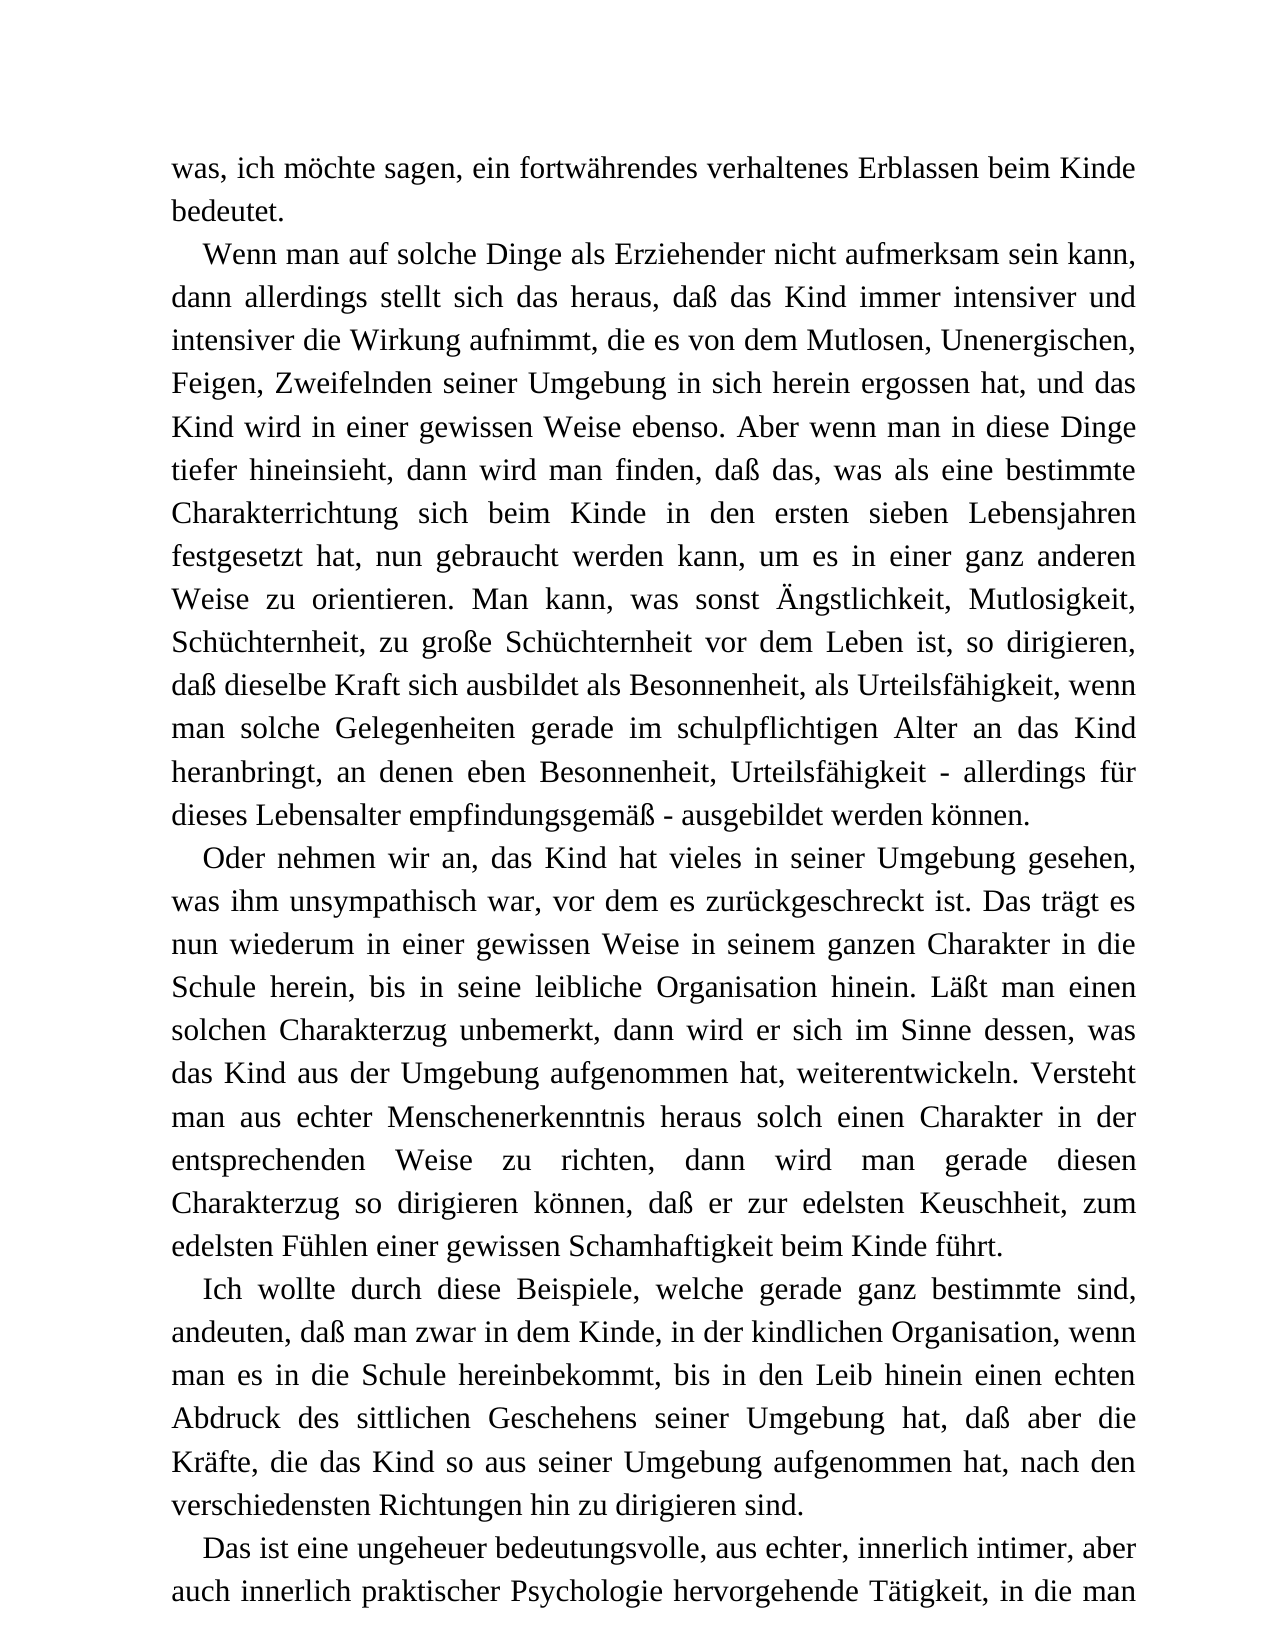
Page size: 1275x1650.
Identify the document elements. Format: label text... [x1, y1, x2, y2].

text was, ich möchte sagen, ein fortwährendes verhaltenes Erblassen beim Kinde bedeutet. [171, 149, 1137, 228]
text Das ist eine ungeheuer bedeutungsvolle, aus echter, innerlich intimer, aber auch innerlich praktischer Psychologie hervorgehende Tätigkeit, in die man [171, 1529, 1137, 1608]
text Wenn man auf solche Dinge als Erziehender nicht aufmerksam sein kann, dann allerdings stellt sich das heraus, daß das Kind immer intensiver und intensiver die Wirkung aufnimmt, die es von dem Mutlosen, Unenergischen, Feigen, Zweifelnden seiner Umgebung in sich herein ergossen hat, und das Kind wird in einer gewissen Weise ebenso. Aber wenn man in diese Dinge tiefer hineinsieht, dann wird man finden, daß das, was als eine bestimmte Charakterrichtung sich beim Kinde in den ersten sieben Lebensjahren festgesetzt hat, nun gebraucht werden kann, um es in einer ganz anderen Weise zu orientieren. Man kann, was sonst Ängstlichkeit, Mutlosigkeit, Schüchternheit, zu große Schüchternheit vor dem Leben ist, so dirigieren, daß dieselbe Kraft sich ausbildet als Besonnenheit, als Urteilsfähigkeit, wenn man solche Gelegenheiten gerade im schulpflichtigen Alter an das Kind heranbringt, an denen eben Besonnenheit, Urteilsfähigkeit - allerdings für dieses Lebensalter empfindungsgemäß - ausgebildet werden können. [171, 235, 1137, 832]
text Ich wollte durch diese Beispiele, welche gerade ganz bestimmte sind, andeuten, daß man zwar in dem Kinde, in der kindlichen Organisation, wenn man es in die Schule hereinbekommt, bis in den Leib hinein einen echten Abdruck des sittlichen Geschehens seiner Umgebung hat, daß aber die Kräfte, die das Kind so aus seiner Umgebung aufgenommen hat, nach den verschiedensten Richtungen hin zu dirigieren sind. [171, 1270, 1137, 1522]
text Oder nehmen wir an, das Kind hat vieles in seiner Umgebung gesehen, was ihm unsympathisch war, vor dem es zurückgeschreckt ist. Das trägt es nun wiederum in einer gewissen Weise in seinem ganzen Charakter in die Schule herein, bis in seine leibliche Organisation hinein. Läßt man einen solchen Charakterzug unbemerkt, dann wird er sich im Sinne dessen, was das Kind aus der Umgebung aufgenommen hat, weiterentwickeln. Versteht man aus echter Menschenerkenntnis heraus solch einen Charakter in der entsprechenden Weise zu richten, dann wird man gerade diesen Charakterzug so dirigieren können, daß er zur edelsten Keuschheit, zum edelsten Fühlen einer gewissen Schamhaftigkeit beim Kinde führt. [171, 839, 1137, 1263]
